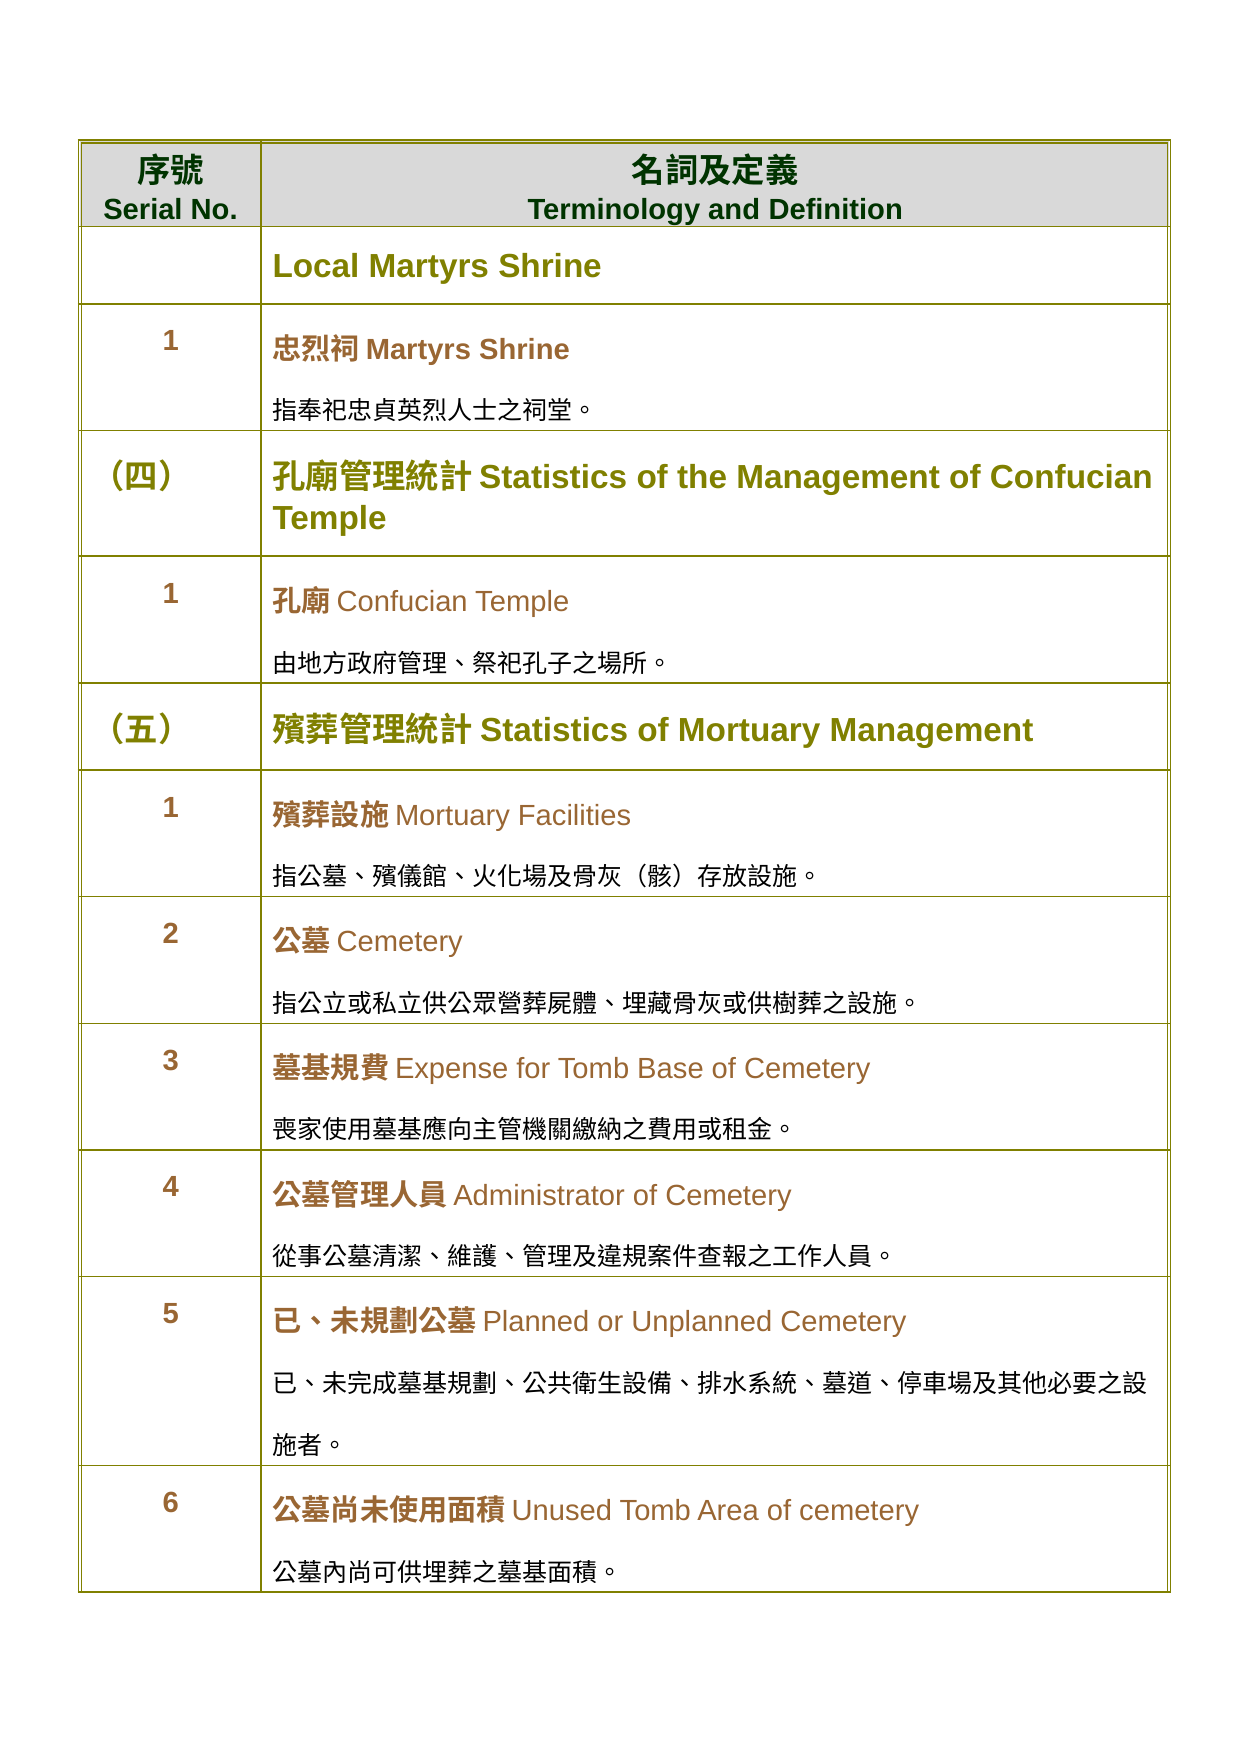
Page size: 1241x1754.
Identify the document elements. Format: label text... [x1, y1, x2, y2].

table_cell 3 [82, 1024, 260, 1149]
table_cell 1 [82, 771, 260, 896]
table_cell 公墓尚未使用面積Unused Tomb Area of cemetery 公墓內尚可供埋葬之墓基面積。 [262, 1466, 1167, 1591]
table_cell （四） [82, 431, 260, 555]
table_cell 忠烈祠Martyrs Shrine 指奉祀忠貞英烈人士之祠堂。 [262, 305, 1167, 430]
table_cell 公墓管理人員Administrator of Cemetery 從事公墓清潔、維護、管理及違規案件查報之工作人員。 [262, 1151, 1167, 1276]
table_cell 4 [82, 1151, 260, 1276]
table_cell [82, 227, 260, 303]
table_cell 2 [82, 897, 260, 1022]
table_cell 已、未規劃公墓Planned or Unplanned Cemetery 已、未完成墓基規劃、公共衛生設備、排水系統、墓道、停車場及其他必要之設施者。 [262, 1277, 1167, 1464]
table_cell Local Martyrs Shrine [262, 227, 1167, 303]
table_cell 5 [82, 1277, 260, 1464]
table_cell 公墓Cemetery 指公立或私立供公眾營葬屍體、埋藏骨灰或供樹葬之設施。 [262, 897, 1167, 1022]
table_cell 1 [82, 557, 260, 682]
table_cell 1 [82, 305, 260, 430]
table_cell 孔廟管理統計Statistics of the Management of Confucian Temple [262, 431, 1167, 555]
table_cell 6 [82, 1466, 260, 1591]
table_cell 孔廟Confucian Temple 由地方政府管理、祭祀孔子之場所。 [262, 557, 1167, 682]
table_header 名詞及定義 Terminology and Definition [262, 144, 1167, 226]
table_cell （五） [82, 684, 260, 769]
table_cell 殯葬管理統計 Statistics of Mortuary Management [262, 684, 1167, 769]
table_cell 墓基規費Expense for Tomb Base of Cemetery 喪家使用墓基應向主管機關繳納之費用或租金。 [262, 1024, 1167, 1149]
table_cell 殯葬設施Mortuary Facilities 指公墓、殯儀館、火化場及骨灰（骸）存放設施。 [262, 771, 1167, 896]
table_header 序號 Serial No. [82, 144, 260, 226]
